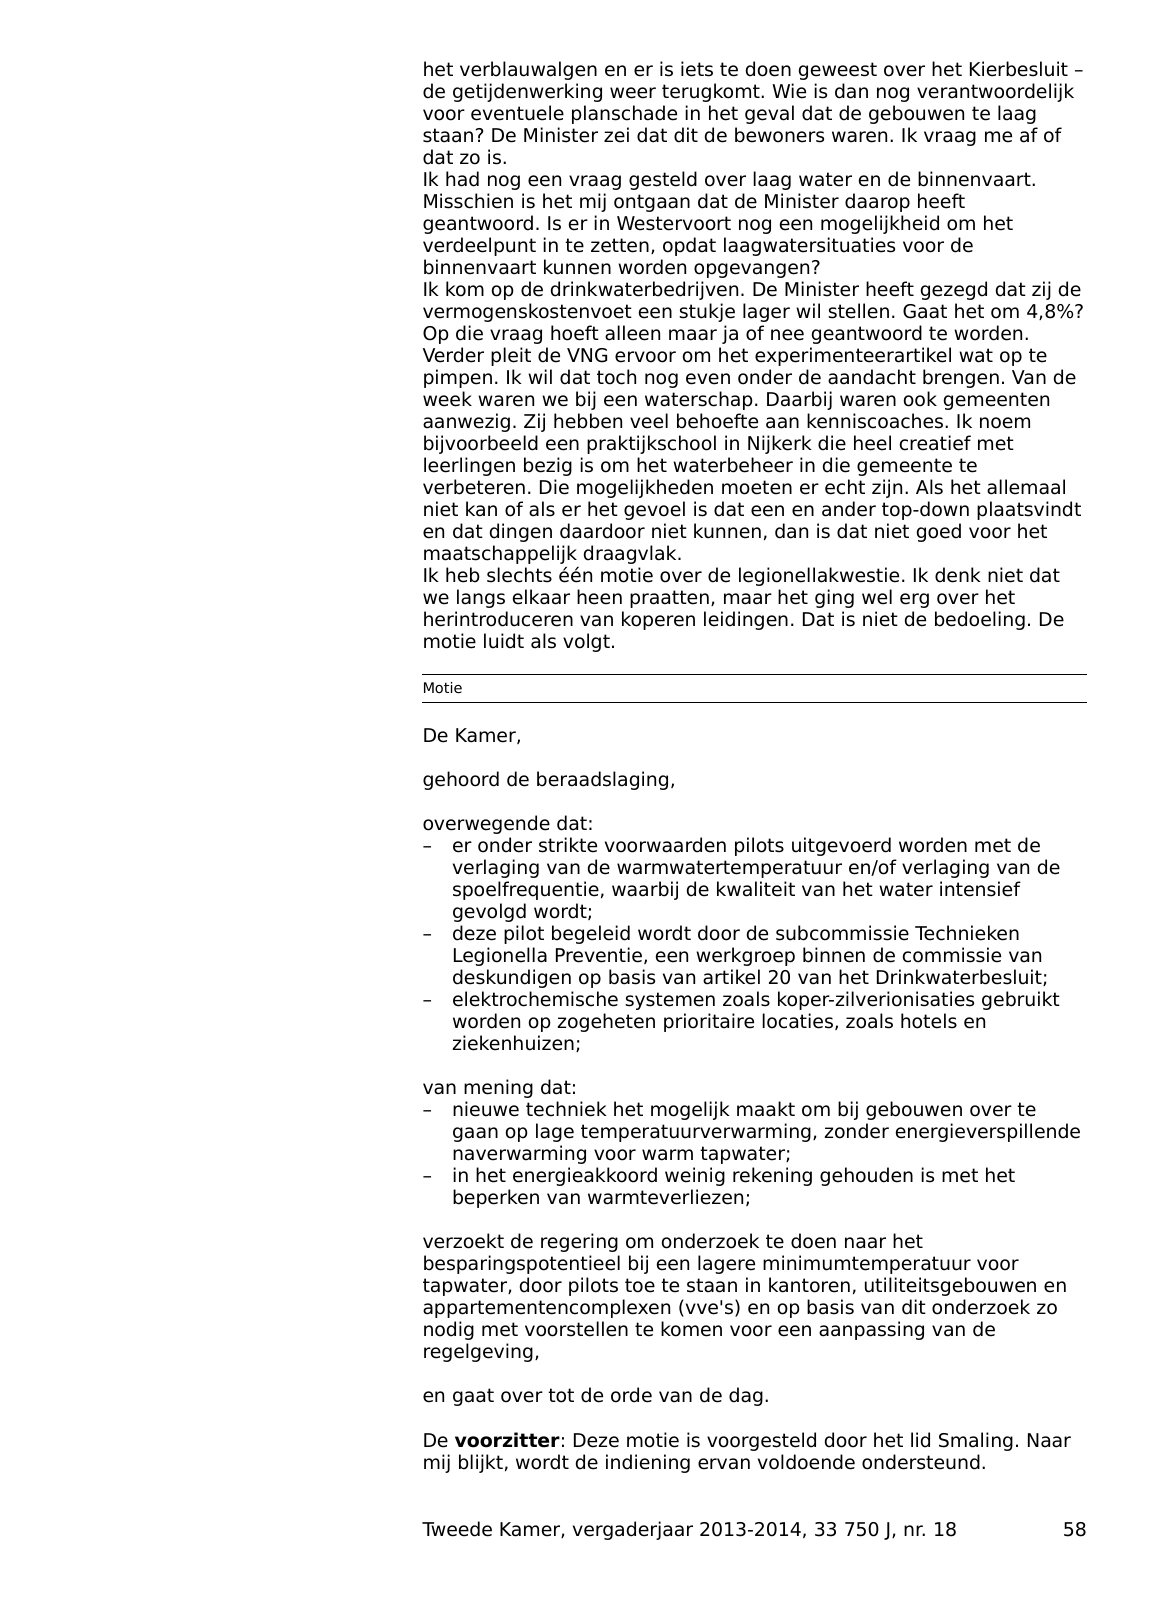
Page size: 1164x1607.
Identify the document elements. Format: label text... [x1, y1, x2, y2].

text – deze pilot begeleid wordt door de subcommissie Technieken Legionella Preventie, een werkgroep binnen de commissie van deskundigen op basis van artikel 20 van het Drinkwaterbesluit; [422, 923, 1087, 989]
text van mening dat: [422, 1077, 1087, 1099]
text Ik had nog een vraag gesteld over laag water en de binnenvaart. Misschien is het mij ontgaan dat de Minister daarop heeft geantwoord. Is er in Westervoort nog een mogelijkheid om het verdeelpunt in te zetten, opdat laagwatersituaties voor de binnenvaart kunnen worden opgevangen? [422, 169, 1087, 279]
text Ik kom op de drinkwaterbedrijven. De Minister heeft gezegd dat zij de vermogenskostenvoet een stukje lager wil stellen. Gaat het om 4,8%? Op die vraag hoeft alleen maar ja of nee geantwoord te worden. [422, 279, 1087, 345]
text overwegende dat: [422, 813, 1087, 835]
text – elektrochemische systemen zoals koper-zilverionisaties gebruikt worden op zogeheten prioritaire locaties, zoals hotels en ziekenhuizen; [422, 989, 1087, 1055]
text Verder pleit de VNG ervoor om het experimenteerartikel wat op te pimpen. Ik wil dat toch nog even onder de aandacht brengen. Van de week waren we bij een waterschap. Daarbij waren ook gemeenten aanwezig. Zij hebben veel behoefte aan kenniscoaches. Ik noem bijvoorbeeld een praktijkschool in Nijkerk die heel creatief met leerlingen bezig is om het waterbeheer in die gemeente te verbeteren. Die mogelijkheden moeten er echt zijn. Als het allemaal niet kan of als er het gevoel is dat een en ander top-down plaatsvindt en dat dingen daardoor niet kunnen, dan is dat niet goed voor het maatschappelijk draagvlak. [422, 345, 1087, 564]
text De voorzitter: Deze motie is voorgesteld door het lid Smaling. Naar mij blijkt, wordt de indiening ervan voldoende ondersteund. [422, 1429, 1087, 1473]
text het verblauwalgen en er is iets te doen geweest over het Kierbesluit – de getijdenwerking weer terugkomt. Wie is dan nog verantwoordelijk voor eventuele planschade in het geval dat de gebouwen te laag staan? De Minister zei dat dit de bewoners waren. Ik vraag me af of dat zo is. [422, 59, 1087, 169]
text – nieuwe techniek het mogelijk maakt om bij gebouwen over te gaan op lage temperatuurverwarming, zonder energieverspillende naverwarming voor warm tapwater; [422, 1099, 1087, 1165]
text – er onder strikte voorwaarden pilots uitgevoerd worden met de verlaging van de warmwatertemperatuur en/of verlaging van de spoelfrequentie, waarbij de kwaliteit van het water intensief gevolgd wordt; [422, 835, 1087, 923]
text en gaat over tot de orde van de dag. [422, 1385, 1087, 1407]
text Ik heb slechts één motie over de legionellakwestie. Ik denk niet dat we langs elkaar heen praatten, maar het ging wel erg over het herintroduceren van koperen leidingen. Dat is niet de bedoeling. De motie luidt als volgt. [422, 564, 1087, 652]
text gehoord de beraadslaging, [422, 769, 1087, 791]
text – in het energieakkoord weinig rekening gehouden is met het beperken van warmteverliezen; [422, 1165, 1087, 1209]
text verzoekt de regering om onderzoek te doen naar het besparingspotentieel bij een lagere minimumtemperatuur voor tapwater, door pilots toe te staan in kantoren, utiliteitsgebouwen en appartementencomplexen (vve's) en op basis van dit onderzoek zo nodig met voorstellen te komen voor een aanpassing van de regelgeving, [422, 1231, 1087, 1363]
table_header Motie [422, 675, 1087, 702]
text De Kamer, [422, 725, 1087, 747]
